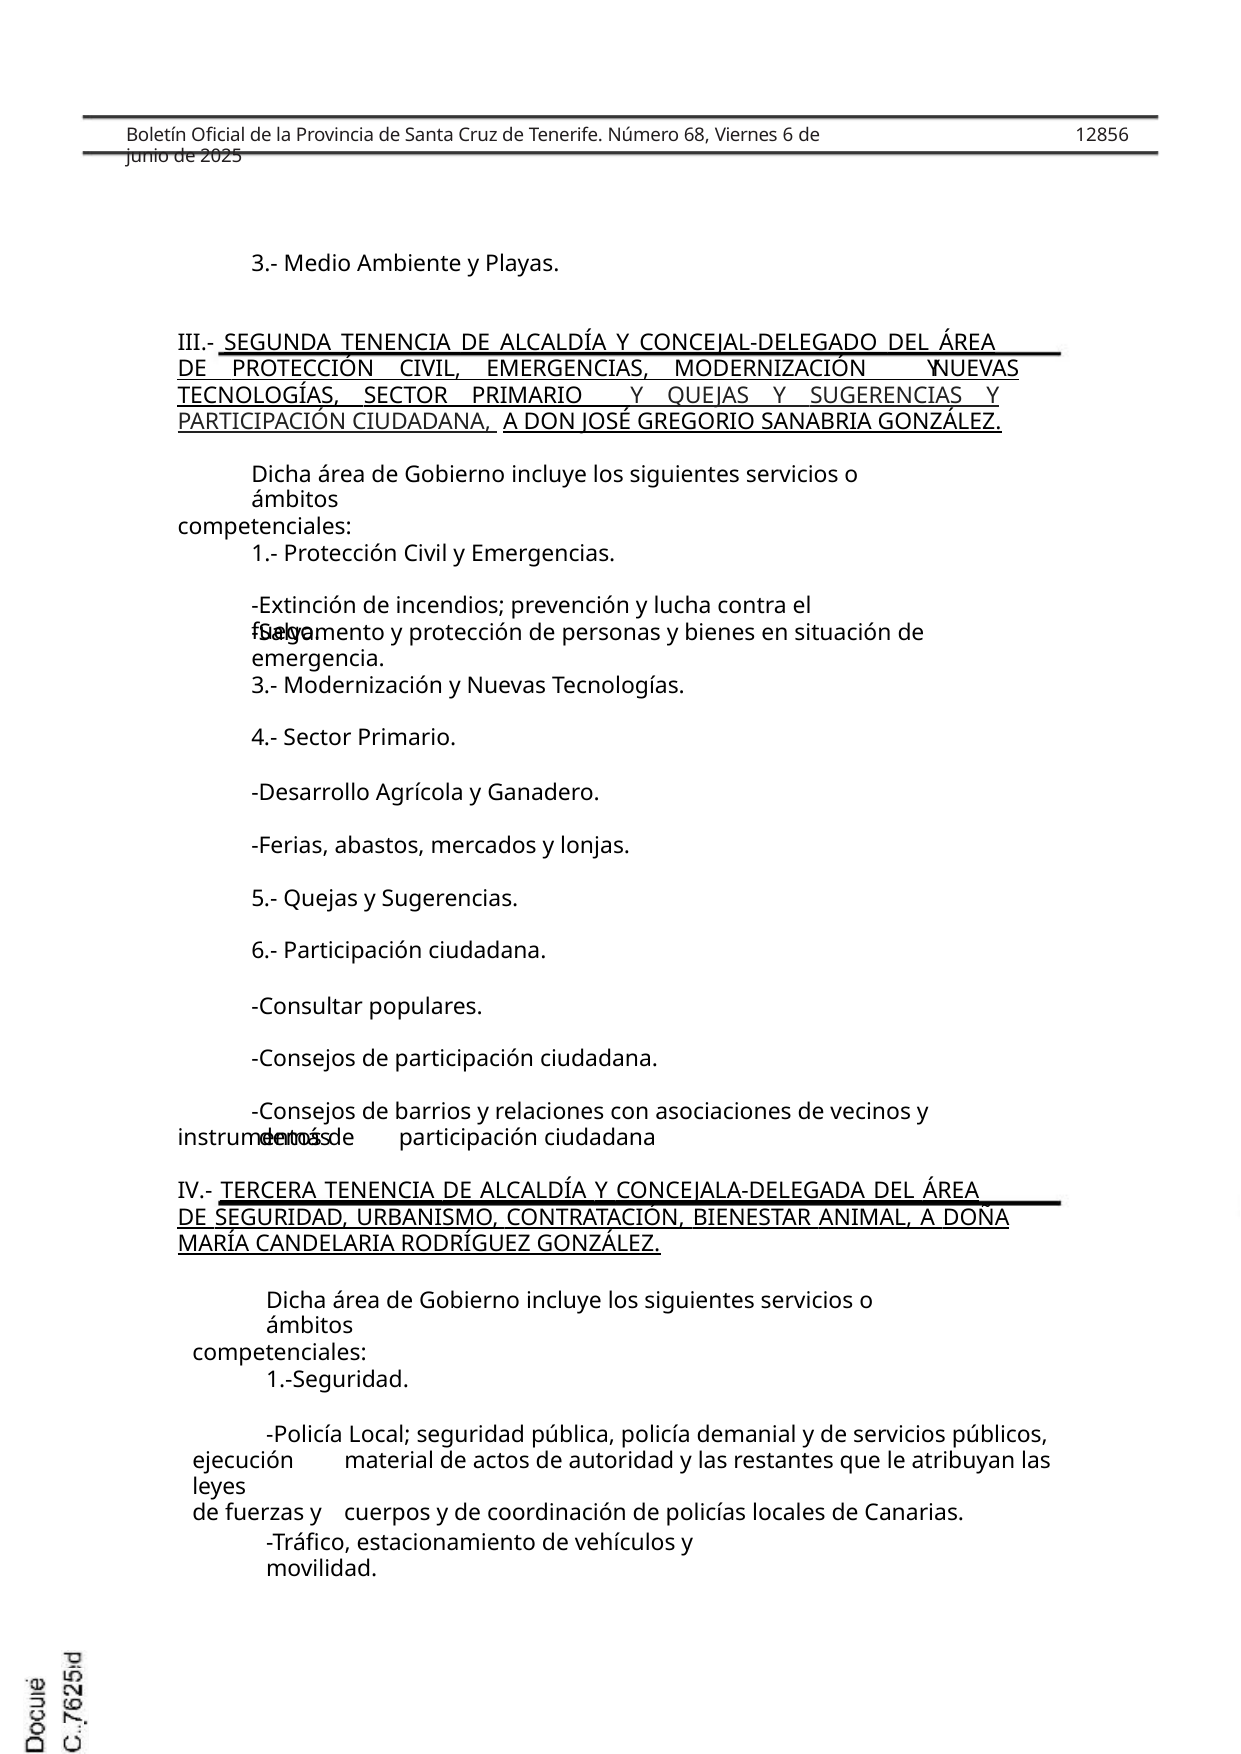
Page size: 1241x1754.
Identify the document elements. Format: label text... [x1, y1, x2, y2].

text - [251, 1099, 258, 1125]
text MARÍA CANDELARIA RODRÍGUEZ GONZÁLEZ. [177, 1231, 1088, 1256]
text de fuerzas y cuerpos y de coordinación de policías locales de Canarias. [192, 1500, 1092, 1526]
text 4 [251, 725, 289, 751]
text .- Sector Primario. [289, 725, 723, 751]
text TECNOLOGÍAS, SECTOR PRIMARIO Y QUEJAS Y SUGERENCIAS Y [177, 383, 1088, 408]
text Boletín Oficial de la Provincia de Santa Cruz de Tenerife. Número 68, Viernes 6 de junio de 2025 [126, 125, 866, 167]
text -Salvamento y protección de personas y bienes en situación de emergencia. [251, 620, 1052, 671]
text PARTICIPACIÓN CIUDADANA, A DON JOSÉ GREGORIO SANABRIA GONZÁLEZ. [177, 409, 1081, 435]
text DE PROTECCIÓN CIVIL, EMERGENCIAS, MODERNIZACIÓN NUEVAS [967, 356, 1088, 382]
text .- Modernización y Nuevas Tecnologías. [264, 673, 723, 698]
text Consejos de participación ciudadana. [258, 1046, 664, 1072]
text - [251, 1046, 258, 1072]
text Dicha área de Gobierno incluye los siguientes servicios o ámbitos [251, 462, 943, 513]
text Policía Local; seguridad pública, policía demanial y de servicios públicos, [273, 1422, 1092, 1448]
text participación ciudadana [398, 1125, 664, 1151]
text Y [927, 356, 967, 382]
text - [251, 994, 258, 1019]
text - [266, 1422, 273, 1448]
text Consejos de barrios y relaciones con asociaciones de vecinos y demás [258, 1099, 1007, 1150]
text Dicha área de Gobierno incluye los siguientes servicios o ámbitos [266, 1288, 958, 1339]
text DE SEGURIDAD, URBANISMO, CONTRATACIÓN, BIENESTAR ANIMAL, A DOÑA [177, 1204, 1088, 1230]
text 3 [251, 673, 264, 698]
text Consultar populares. [258, 994, 495, 1019]
text 5 [251, 886, 264, 911]
text 3.- Medio Ambiente y Playas. [251, 251, 590, 277]
text competenciales: [177, 514, 943, 539]
text competenciales: [192, 1340, 958, 1366]
text .- Participación ciudadana. [289, 938, 579, 964]
text ejecución material de actos de autoridad y las restantes que le atribuyan las leyes [192, 1448, 1092, 1500]
text -Tráfico, estacionamiento de vehículos y movilidad. [266, 1530, 810, 1581]
text .- Quejas y Sugerencias. [264, 886, 579, 911]
text instrumentos de [177, 1125, 365, 1151]
text 1.- Protección Civil y Emergencias. [251, 541, 657, 566]
text IV.- TERCERA TENENCIA DE ALCALDÍA Y CONCEJALA-DELEGADA DEL ÁREA [177, 1178, 1088, 1204]
text 12856 [1075, 124, 1147, 145]
text III.- SEGUNDA TENENCIA DE ALCALDÍA Y CONCEJAL-DELEGADO DEL ÁREA [177, 330, 1088, 356]
text -Extinción de incendios; prevención y lucha contra el fuego. [251, 593, 880, 620]
text -Desarrollo Agrícola y Ganadero. [251, 780, 611, 806]
text -Ferias, abastos, mercados y lonjas. [251, 833, 644, 859]
text DE PROTECCIÓN CIVIL, EMERGENCIAS, MODERNIZACIÓN NUEVAS [177, 356, 927, 379]
text 6 [251, 938, 289, 964]
text 1.-Seguridad. [266, 1367, 436, 1393]
